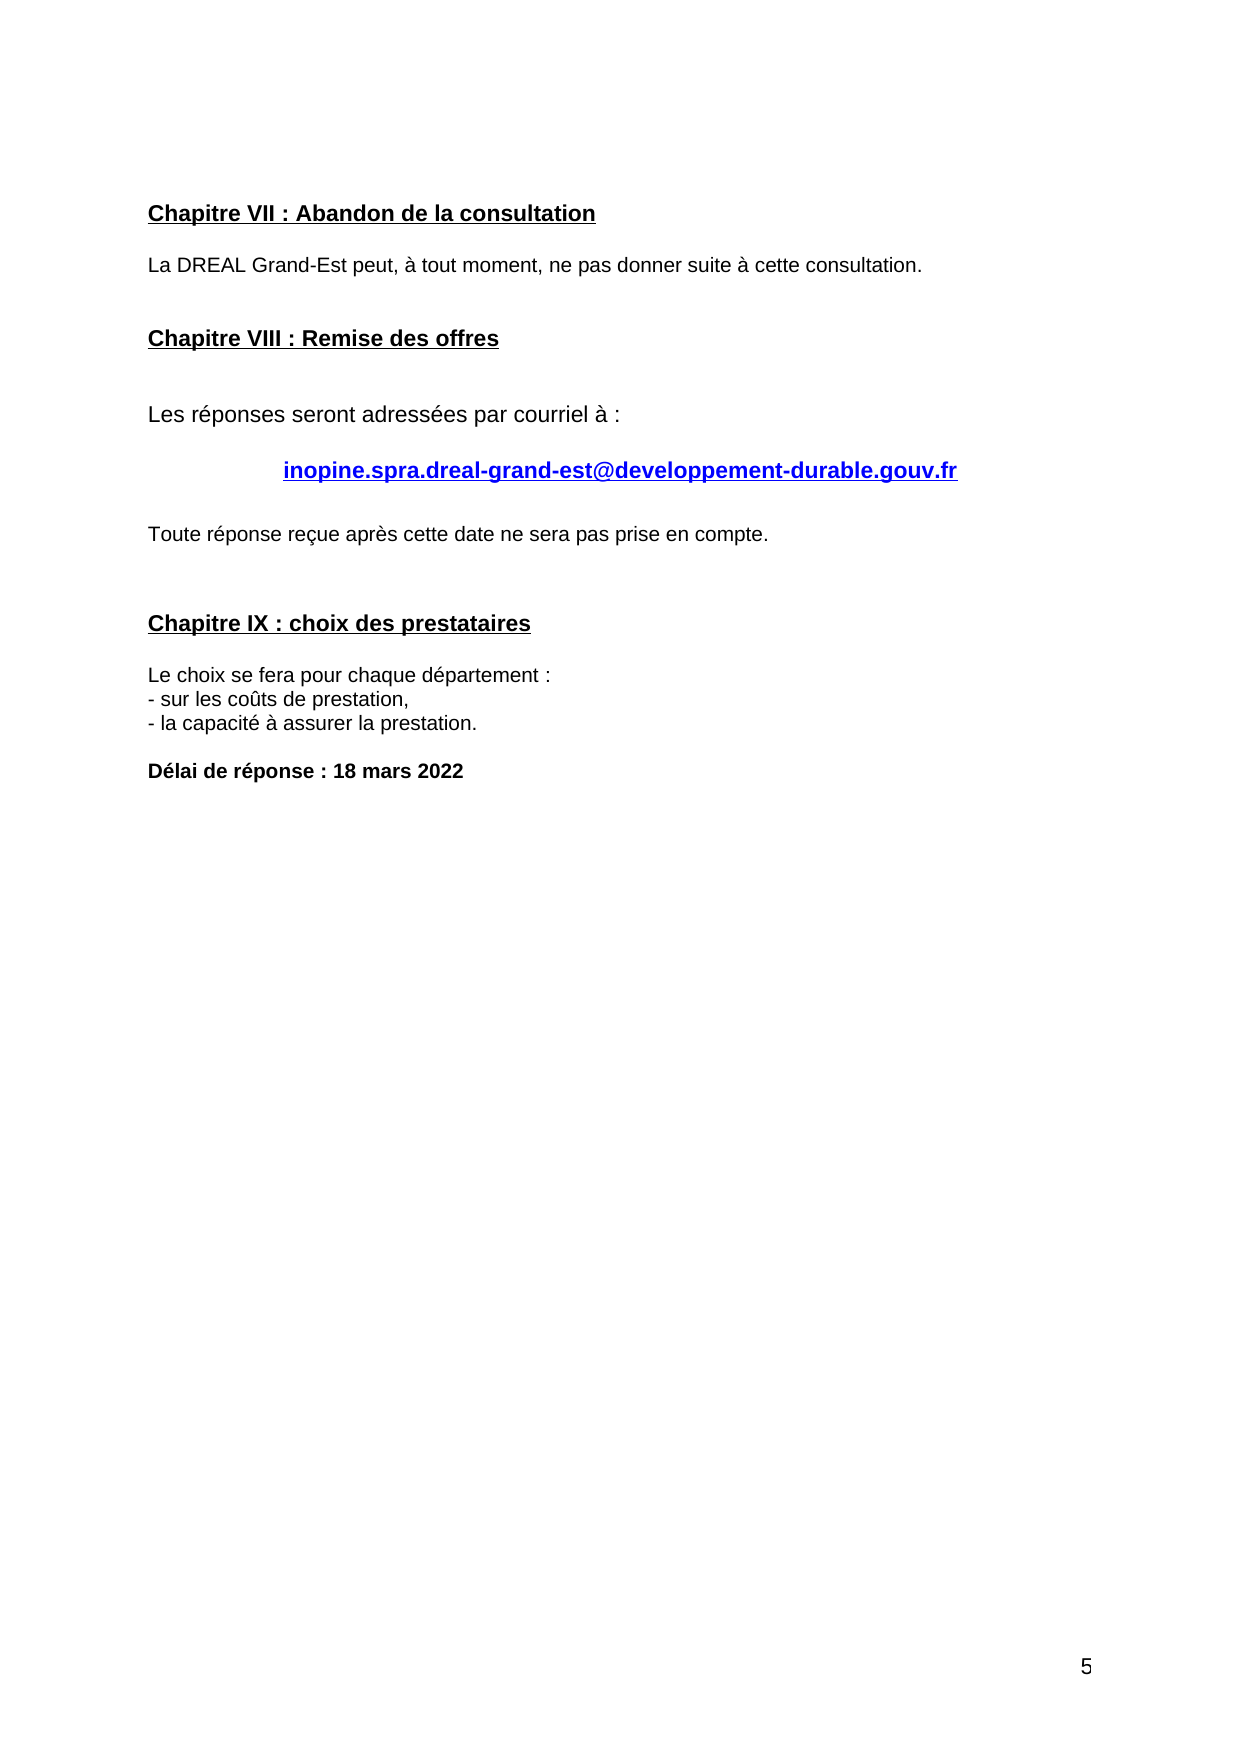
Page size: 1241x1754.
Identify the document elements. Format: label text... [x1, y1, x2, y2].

text Délai de réponse : 18 mars 2022 [148, 758, 1093, 782]
text Chapitre VII : Abandon de la consultation [148, 200, 1093, 227]
text Chapitre IX : choix des prestataires [148, 610, 1093, 636]
text La DREAL Grand-Est peut, à tout moment, ne pas donner suite à cette consultation. [148, 253, 1093, 277]
text Les réponses seront adressées par courriel à : [148, 401, 1093, 428]
text Le choix se fera pour chaque département : [148, 663, 1093, 687]
text - la capacité à assurer la prestation. [148, 711, 1093, 734]
text inopine.spra.dreal-grand-est@developpement-durable.gouv.fr [148, 457, 1093, 483]
text Toute réponse reçue après cette date ne sera pas prise en compte. [148, 522, 1093, 546]
text - sur les coûts de prestation, [148, 687, 1093, 711]
